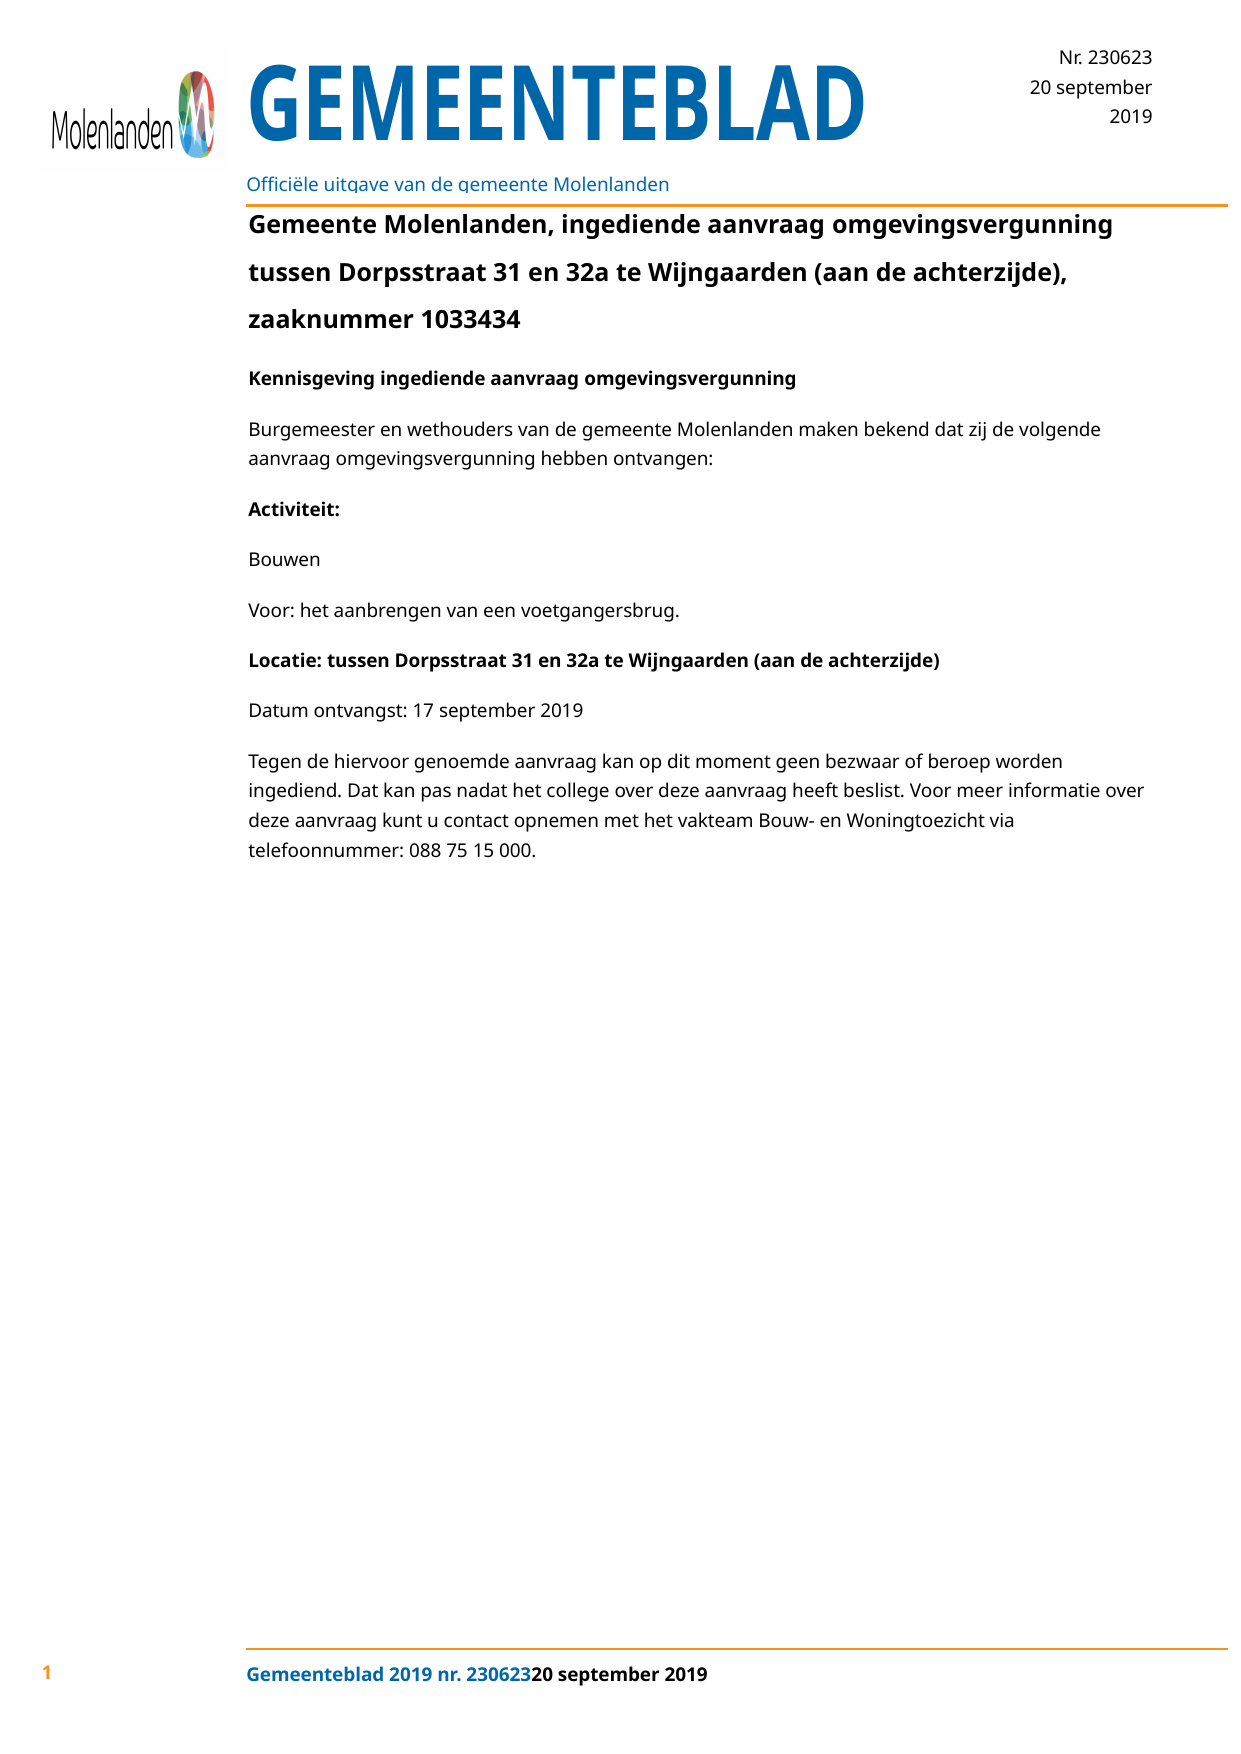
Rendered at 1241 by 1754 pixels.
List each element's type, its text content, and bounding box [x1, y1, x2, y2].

text Bouwen [248, 546, 1152, 572]
text Burgemeester en wethouders van de gemeente Molenlanden maken bekend dat zij de volgende aanvraag omgevingsvergunning hebben ontvangen: [248, 416, 1152, 471]
picture [41, 47, 231, 172]
text Locatie: tussen Dorpsstraat 31 en 32a te Wijngaarden (aan de achterzijde) [248, 647, 1152, 673]
text Tegen de hiervoor genoemde aanvraag kan op dit moment geen bezwaar of beroep worden ingediend. Dat kan pas nadat het college over deze aanvraag heeft beslist. Voor meer informatie over deze aanvraag kunt u contact opnemen met het vakteam Bouw- en Woningtoezicht via telefoonnummer: 088 75 15 000. [248, 748, 1152, 862]
text Datum ontvangst: 17 september 2019 [248, 698, 1152, 723]
text Kennisgeving ingediende aanvraag omgevingsvergunning [248, 366, 1152, 391]
text Activiteit: [248, 496, 1152, 522]
text Gemeente Molenlanden, ingediende aanvraag omgevingsvergunning tussen Dorpsstraat 31 en 32a te Wijngaarden (aan de achterzijde), zaaknummer 1033434 [248, 207, 1152, 336]
text Voor: het aanbrengen van een voetgangersbrug. [248, 597, 1152, 622]
